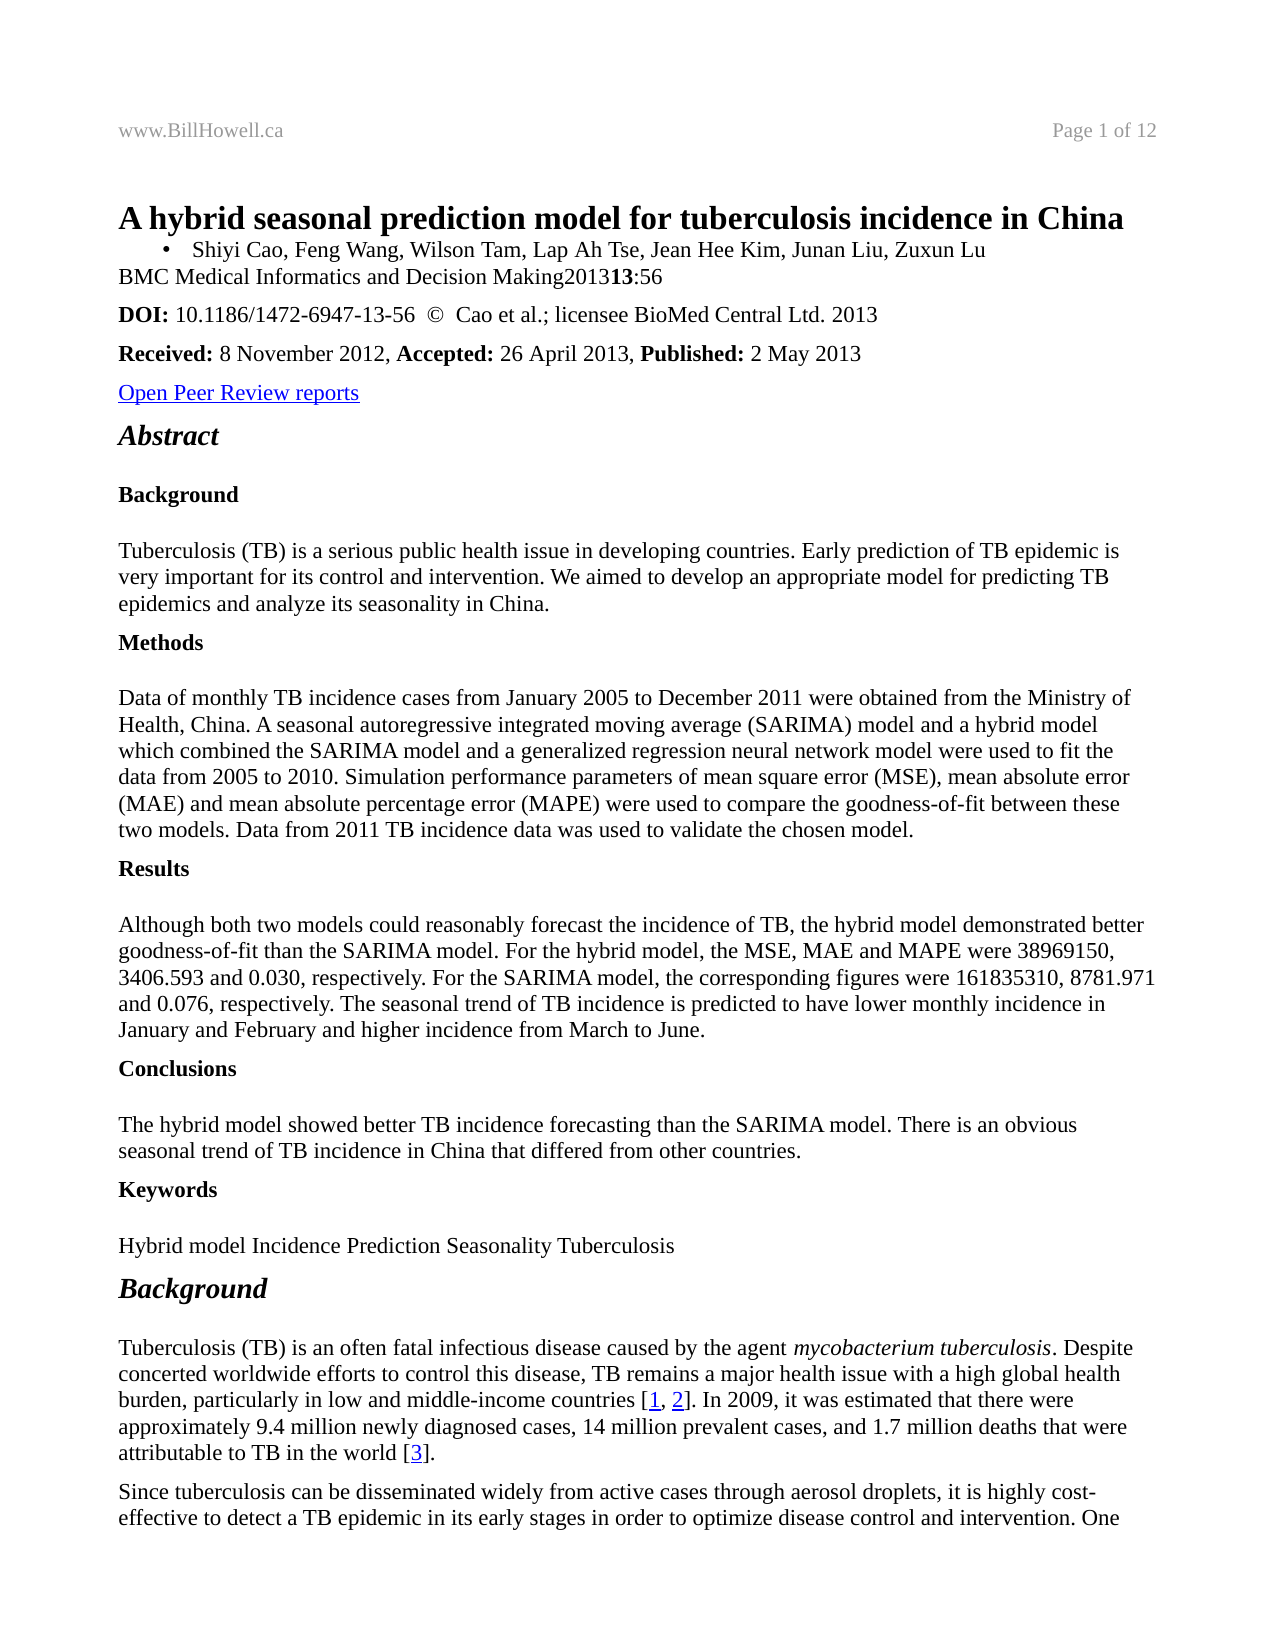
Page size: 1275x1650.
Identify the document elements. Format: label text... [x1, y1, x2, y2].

text The hybrid model showed better TB incidence forecasting than the SARIMA model. There is an obvious seasonal trend of TB incidence in China that differed from other countries. [118, 1111, 1157, 1164]
text Since tuberculosis can be disseminated widely from active cases through aerosol droplets, it is highly cost-effective to detect a TB epidemic in its early stages in order to optimize disease control and intervention. One [118, 1478, 1157, 1531]
text Received: 8 November 2012, Accepted: 26 April 2013, Published: 2 May 2013 [118, 340, 1157, 367]
text Tuberculosis (TB) is a serious public health issue in developing countries. Early prediction of TB epidemic is very important for its control and intervention. We aimed to develop an appropriate model for predicting TB epidemics and analyze its seasonality in China. [118, 537, 1157, 616]
text Tuberculosis (TB) is an often fatal infectious disease caused by the agent mycobacterium tuberculosis. Despite concerted worldwide efforts to control this disease, TB remains a major health issue with a high global health burden, particularly in low and middle-income countries [1, 2]. In 2009, it was estimated that there were approximately 9.4 million newly diagnosed cases, 14 million prevalent cases, and 1.7 million deaths that were attributable to TB in the world [3]. [118, 1334, 1157, 1466]
text Data of monthly TB incidence cases from January 2005 to December 2011 were obtained from the Ministry of Health, China. A seasonal autoregressive integrated moving average (SARIMA) model and a hybrid model which combined the SARIMA model and a generalized regression neural network model were used to fit the data from 2005 to 2010. Simulation performance parameters of mean square error (MSE), mean absolute error (MAE) and mean absolute percentage error (MAPE) were used to compare the goodness-of-fit between these two models. Data from 2011 TB incidence data was used to validate the chosen model. [118, 684, 1157, 842]
list Shiyi Cao, Feng Wang, Wilson Tam, Lap Ah Tse, Jean Hee Kim, Junan Liu, Zuxun Lu [162, 236, 1157, 263]
subtitle Background [118, 1271, 1157, 1304]
text Open Peer Review reports [118, 379, 1157, 406]
text BMC Medical Informatics and Decision Making201313:56 [118, 263, 1157, 289]
subtitle Keywords [118, 1176, 1157, 1202]
text Hybrid model Incidence Prediction Seasonality Tuberculosis [118, 1232, 1157, 1258]
subtitle Methods [118, 628, 1157, 655]
text Although both two models could reasonably forecast the incidence of TB, the hybrid model demonstrated better goodness-of-fit than the SARIMA model. For the hybrid model, the MSE, MAE and MAPE were 38969150, 3406.593 and 0.030, respectively. For the SARIMA model, the corresponding figures were 161835310, 8781.971 and 0.076, respectively. The seasonal trend of TB incidence is predicted to have lower monthly incidence in January and February and higher incidence from March to June. [118, 911, 1157, 1043]
text A hybrid seasonal prediction model for tuberculosis incidence in China [118, 198, 1157, 236]
subtitle Results [118, 855, 1157, 881]
text DOI: 10.1186/1472-6947-13-56 © Cao et al.; licensee BioMed Central Ltd. 2013 [118, 302, 1157, 328]
subtitle Background [118, 481, 1157, 507]
subtitle Conclusions [118, 1055, 1157, 1081]
subtitle Abstract [118, 418, 1157, 452]
